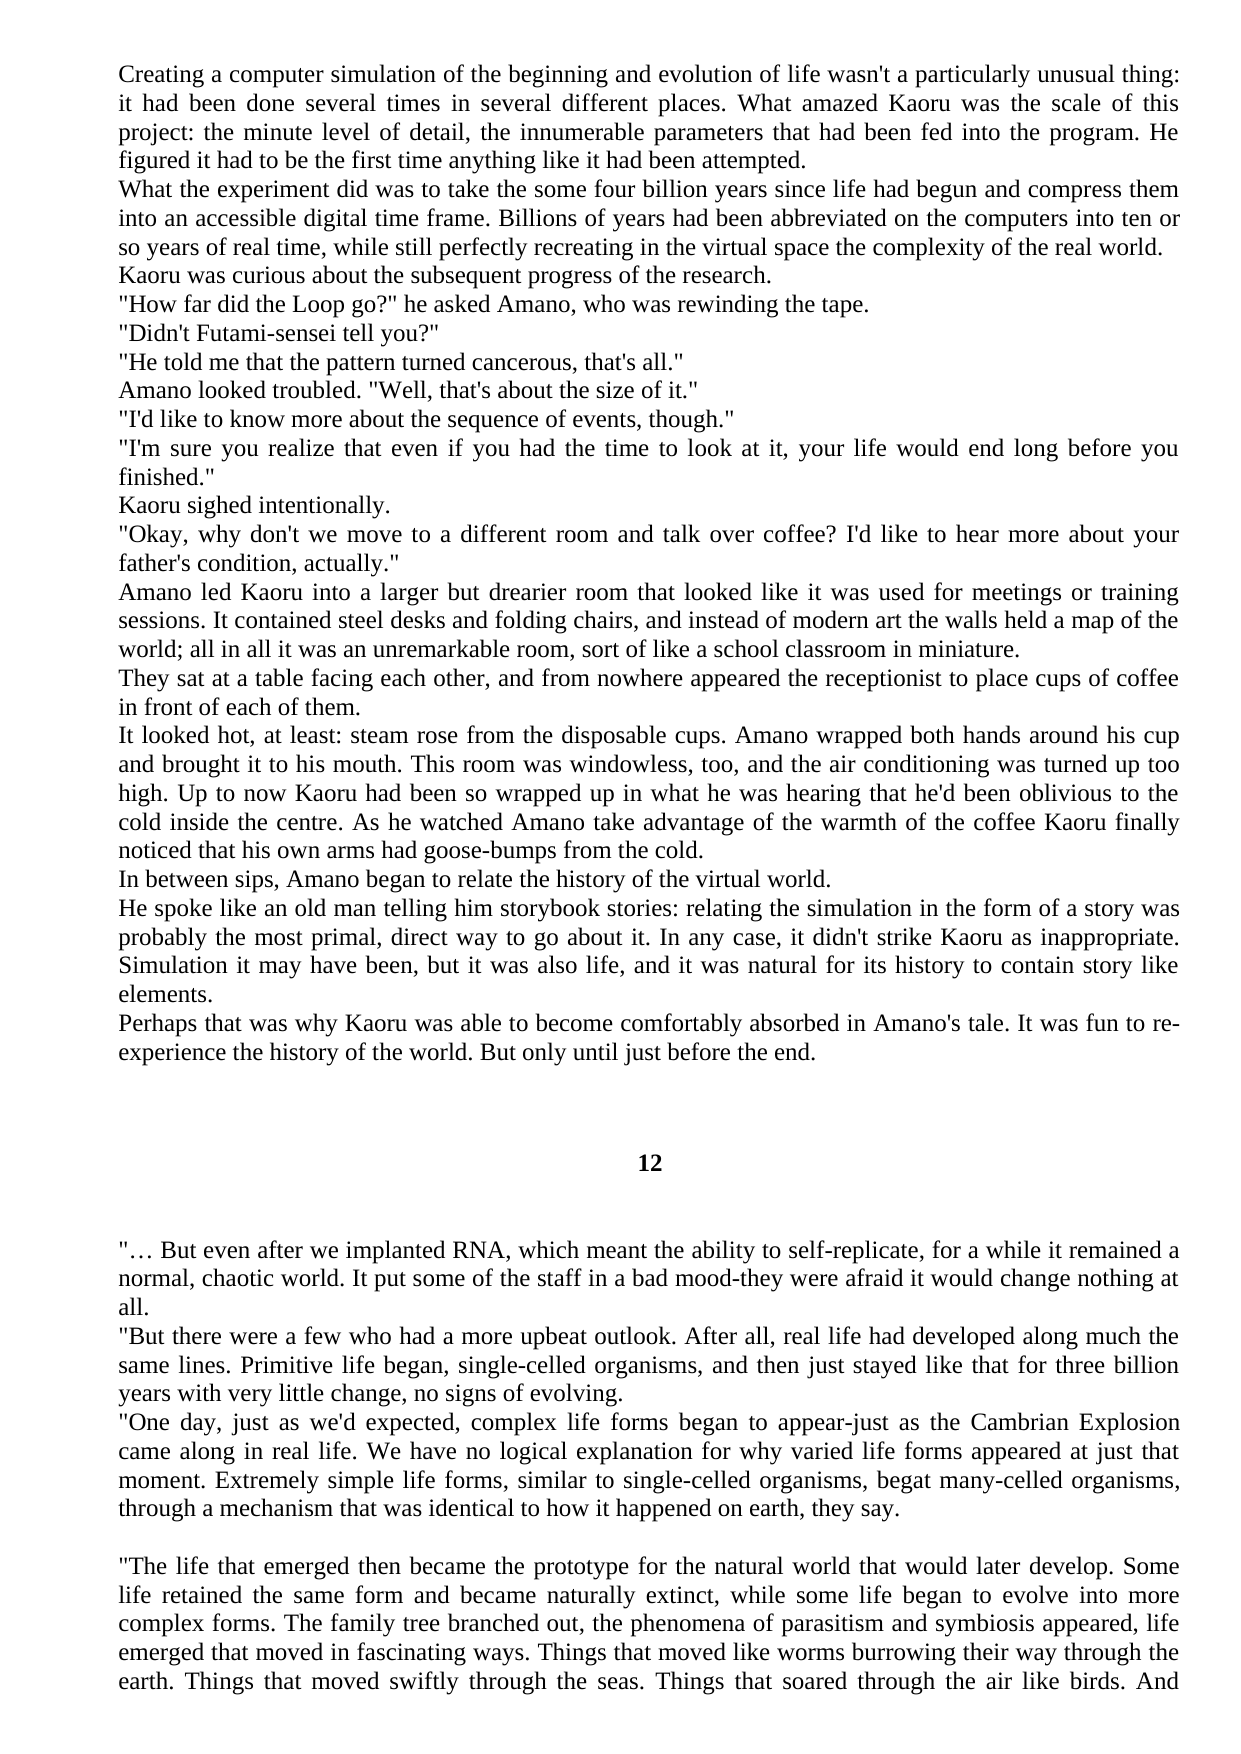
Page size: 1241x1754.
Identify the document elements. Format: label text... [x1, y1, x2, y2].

text Perhaps that was why Kaoru was able to become comfortably absorbed in Amano's tale. It was fun to re-experience the history of the world. But only until just before the end. [118, 1008, 1181, 1065]
text It looked hot, at least: steam rose from the disposable cups. Amano wrapped both hands around his cup and brought it to his mouth. This room was windowless, too, and the air conditioning was turned up too high. Up to now Kaoru had been so wrapped up in what he was hearing that he'd been oblivious to the cold inside the centre. As he watched Amano take advantage of the warmth of the coffee Kaoru finally noticed that his own arms had goose-bumps from the cold. [118, 720, 1181, 864]
text Amano looked troubled. "Well, that's about the size of it." [118, 375, 1181, 404]
text "He told me that the pattern turned cancerous, that's all." [118, 347, 1181, 375]
text "One day, just as we'd expected, complex life forms began to appear-just as the Cambrian Explosion came along in real life. We have no logical explanation for why varied life forms appeared at just that moment. Extremely simple life forms, similar to single-celled organisms, begat many-celled organisms, through a mechanism that was identical to how it happened on earth, they say. [118, 1407, 1181, 1522]
text Kaoru was curious about the subsequent progress of the research. [118, 260, 1181, 289]
text In between sips, Amano began to relate the history of the virtual world. [118, 864, 1181, 893]
text "I'd like to know more about the sequence of events, though." [118, 404, 1181, 433]
text "But there were a few who had a more upbeat outlook. After all, real life had developed along much the same lines. Primitive life began, single-celled organisms, and then just stayed like that for three billion years with very little change, no signs of evolving. [118, 1321, 1181, 1407]
text He spoke like an old man telling him storybook stories: relating the simulation in the form of a story was probably the most primal, direct way to go about it. In any case, it didn't strike Kaoru as inappropriate. Simulation it may have been, but it was also life, and it was natural for its history to contain story like elements. [118, 893, 1181, 1008]
text "Okay, why don't we move to a different room and talk over coffee? I'd like to hear more about your father's condition, actually." [118, 519, 1181, 577]
text What the experiment did was to take the some four billion years since life had begun and compress them into an accessible digital time frame. Billions of years had been abbreviated on the computers into ten or so years of real time, while still perfectly recreating in the virtual space the complexity of the real world. [118, 174, 1181, 260]
text "How far did the Loop go?" he asked Amano, who was rewinding the tape. [118, 289, 1181, 318]
text "Didn't Futami-sensei tell you?" [118, 318, 1181, 347]
text "… But even after we implanted RNA, which meant the ability to self-replicate, for a while it remained a normal, chaotic world. It put some of the staff in a bad mood-they were afraid it would change nothing at all. [118, 1235, 1181, 1321]
text "I'm sure you realize that even if you had the time to look at it, your life would end long before you finished." [118, 433, 1181, 490]
text "The life that emerged then became the prototype for the natural world that would later develop. Some life retained the same form and became naturally extinct, while some life began to evolve into more complex forms. The family tree branched out, the phenomena of parasitism and symbiosis appeared, life emerged that moved in fascinating ways. Things that moved like worms burrowing their way through the earth. Things that moved swiftly through the seas. Things that soared through the air like birds. And [118, 1551, 1181, 1695]
subtitle 12 [118, 1148, 1181, 1177]
text They sat at a table facing each other, and from nowhere appeared the receptionist to place cups of coffee in front of each of them. [118, 663, 1181, 720]
text Creating a computer simulation of the beginning and evolution of life wasn't a particularly unusual thing: it had been done several times in several different places. What amazed Kaoru was the scale of this project: the minute level of detail, the innumerable parameters that had been fed into the program. He figured it had to be the first time anything like it had been attempted. [118, 59, 1181, 174]
text Amano led Kaoru into a larger but drearier room that looked like it was used for meetings or training sessions. It contained steel desks and folding chairs, and instead of modern art the walls held a map of the world; all in all it was an unremarkable room, sort of like a school classroom in miniature. [118, 577, 1181, 663]
text Kaoru sighed intentionally. [118, 490, 1181, 519]
